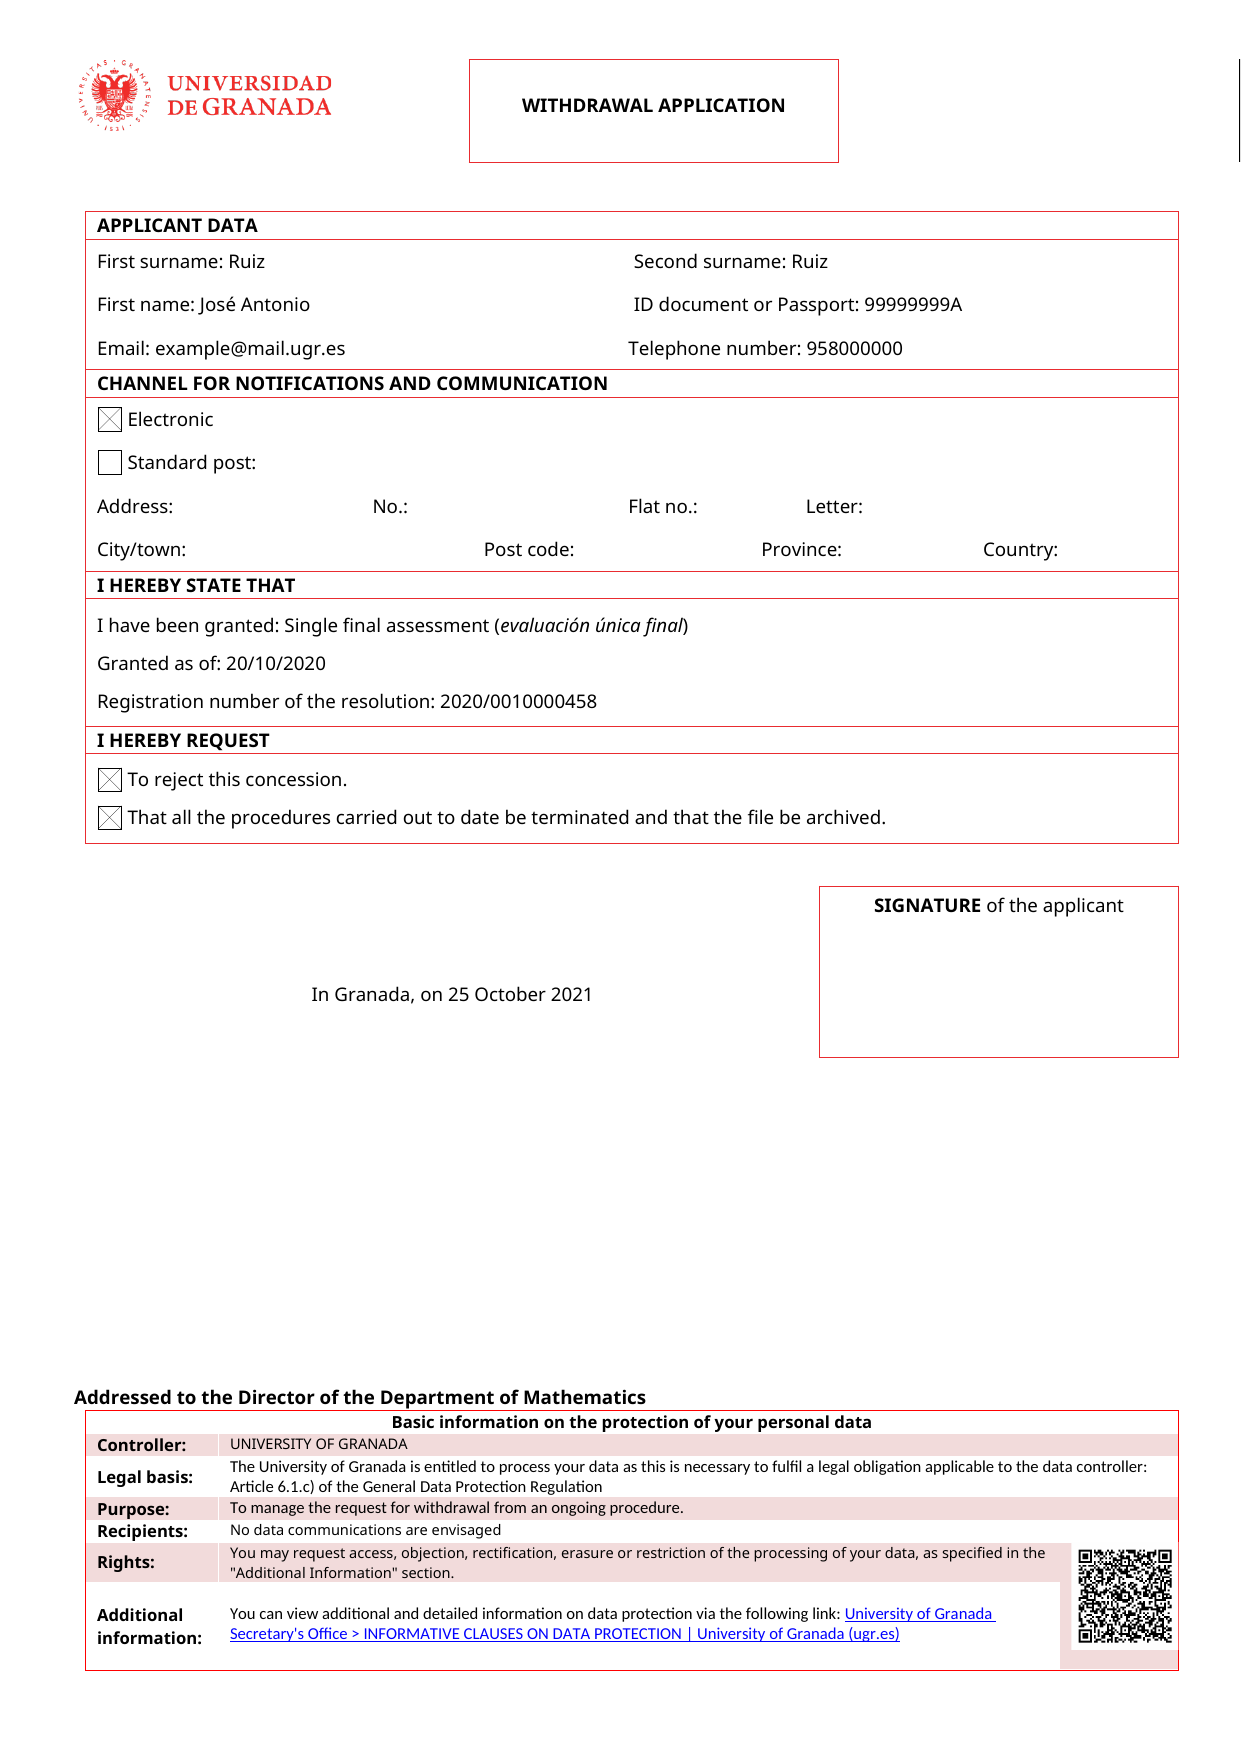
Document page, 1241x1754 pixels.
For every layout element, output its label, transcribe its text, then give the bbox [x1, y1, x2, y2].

table_header APPLICANT DATA [86, 212, 662, 238]
table_cell Rights: [86, 1543, 218, 1582]
table_cell Legal basis: [86, 1456, 218, 1497]
table_cell First surname: Ruiz [86, 240, 622, 282]
table_cell Standard post: [86, 440, 617, 484]
text Addressed to the Director of the Department of Mathematics [74, 1384, 1152, 1410]
table_cell Controller: [86, 1434, 218, 1456]
table_cell [617, 440, 1178, 484]
table_cell In Granada, on 25 October 2021 [86, 971, 819, 1014]
table_cell [86, 1014, 819, 1057]
table_cell [86, 844, 1178, 886]
table_cell I HEREBY STATE THAT [86, 572, 1178, 598]
table_cell Email: example@mail.ugr.es [86, 326, 617, 369]
table_cell Additional information: [86, 1582, 218, 1669]
table_cell Telephone number: 958000000 [617, 326, 1178, 369]
table_cell CHANNEL FOR NOTIFICATIONS AND COMMUNICATION [86, 370, 1178, 397]
table_cell City/town: [86, 528, 484, 571]
table_cell SIGNATURE of the applicant [820, 887, 1178, 1057]
table_cell I have been granted: Single final assessment (evaluación única final) Granted as of: 20/10/2020 Registration number of the resolution: 2020/0010000458 [86, 599, 1178, 726]
table_cell Province: [750, 528, 972, 571]
table_cell Second surname: Ruiz [623, 240, 1178, 282]
table_cell UNIVERSITY OF GRANADA [219, 1434, 1178, 1456]
table_cell I HEREBY REQUEST [86, 727, 1178, 753]
table_cell No.: [361, 484, 617, 527]
table_cell [86, 928, 819, 971]
table_header [662, 212, 1178, 238]
picture [78, 60, 332, 131]
table_cell First name: José Antonio [86, 282, 622, 326]
table_cell Recipients: [86, 1520, 218, 1542]
table_cell You can view additional and detailed information on data protection via the following link: University of Granada Secretary's Office > INFORMATIVE CLAUSES ON DATA PROTECTION | University of Granada (ugr.es) [219, 1582, 1060, 1669]
table_cell Post code: [484, 528, 750, 571]
table_header Basic information on the protection of your personal data [86, 1411, 1178, 1434]
table_cell Letter: [794, 484, 1178, 527]
table_cell Address: [86, 484, 361, 527]
table_cell The University of Granada is entitled to process your data as this is necessary to fulfil a legal obligation applicable to the data controller: Article 6.1.c) of the General Data Protection Regulation [219, 1456, 1178, 1497]
table_cell Electronic [86, 398, 617, 440]
picture [1071, 1542, 1179, 1650]
table_cell No data communications are envisaged [219, 1520, 1178, 1542]
table_cell Country: [972, 528, 1178, 571]
table_cell [1060, 1543, 1178, 1669]
table_cell To manage the request for withdrawal from an ongoing procedure. [219, 1497, 1178, 1520]
table_cell Flat no.: [617, 484, 794, 527]
table_cell You may request access, objection, rectification, erasure or restriction of the processing of your data, as specified in the "Additional Information" section. [219, 1543, 1060, 1582]
table_cell Purpose: [86, 1497, 218, 1520]
table_cell To reject this concession. That all the procedures carried out to date be terminated and that the file be archived. [86, 754, 1178, 843]
table_cell [86, 886, 819, 928]
table_cell [617, 398, 1178, 440]
table_cell ID document or Passport: 99999999A [623, 282, 1178, 326]
